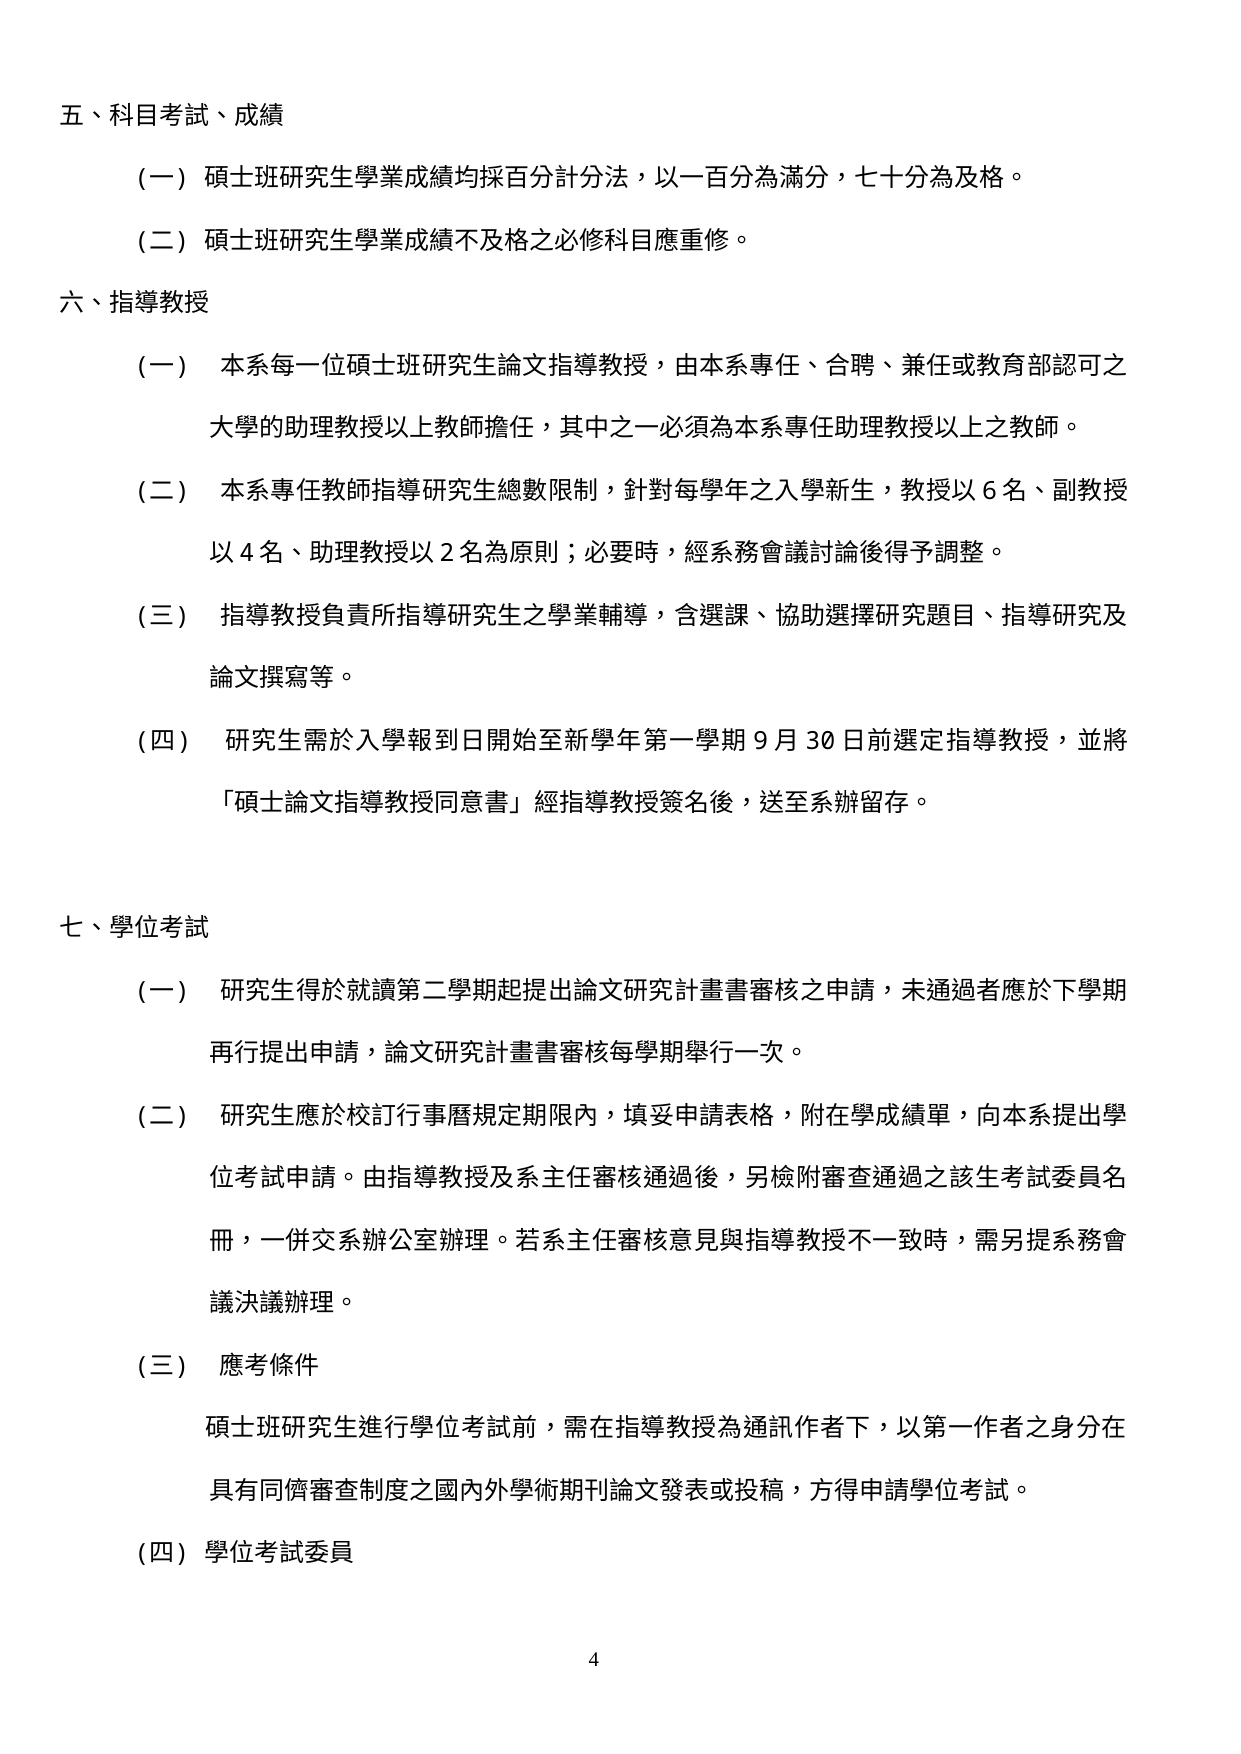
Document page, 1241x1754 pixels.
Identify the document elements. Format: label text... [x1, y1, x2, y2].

text (二) 本系專任教師指導研究生總數限制，針對每學年之入學新生，教授以6名、副教授以4名、助理教授以2名為原則；必要時，經系務會議討論後得予調整。 [134, 447, 1128, 572]
text 六、指導教授 [59, 259, 1128, 322]
text (一) 本系每一位碩士班研究生論文指導教授，由本系專任、合聘、兼任或教育部認可之大學的助理教授以上教師擔任，其中之一必須為本系專任助理教授以上之教師。 [134, 322, 1128, 447]
text 七、學位考試 [59, 884, 1128, 947]
text (二) 碩士班研究生學業成績不及格之必修科目應重修。 [134, 197, 1128, 259]
text 碩士班研究生進行學位考試前，需在指導教授為通訊作者下，以第一作者之身分在具有同儕審查制度之國內外學術期刊論文發表或投稿，方得申請學位考試。 [197, 1384, 1128, 1509]
text 五、科目考試、成績 [59, 72, 1128, 134]
text (三) 指導教授負責所指導研究生之學業輔導，含選課、協助選擇研究題目、指導研究及論文撰寫等。 [134, 572, 1128, 697]
text (二) 研究生應於校訂行事曆規定期限內，填妥申請表格，附在學成績單，向本系提出學位考試申請。由指導教授及系主任審核通過後，另檢附審查通過之該生考試委員名冊，一併交系辦公室辦理。若系主任審核意見與指導教授不一致時，需另提系務會議決議辦理。 [134, 1072, 1128, 1322]
text (四) 研究生需於入學報到日開始至新學年第一學期9月30日前選定指導教授，並將「碩士論文指導教授同意書」經指導教授簽名後，送至系辦留存。 [134, 697, 1128, 822]
text (三) 應考條件 [134, 1322, 1128, 1384]
text (四) 學位考試委員 [59, 1509, 1128, 1572]
text (一) 研究生得於就讀第二學期起提出論文研究計畫書審核之申請，未通過者應於下學期再行提出申請，論文研究計畫書審核每學期舉行一次。 [134, 947, 1128, 1072]
text (一) 碩士班研究生學業成績均採百分計分法，以一百分為滿分，七十分為及格。 [134, 134, 1128, 197]
